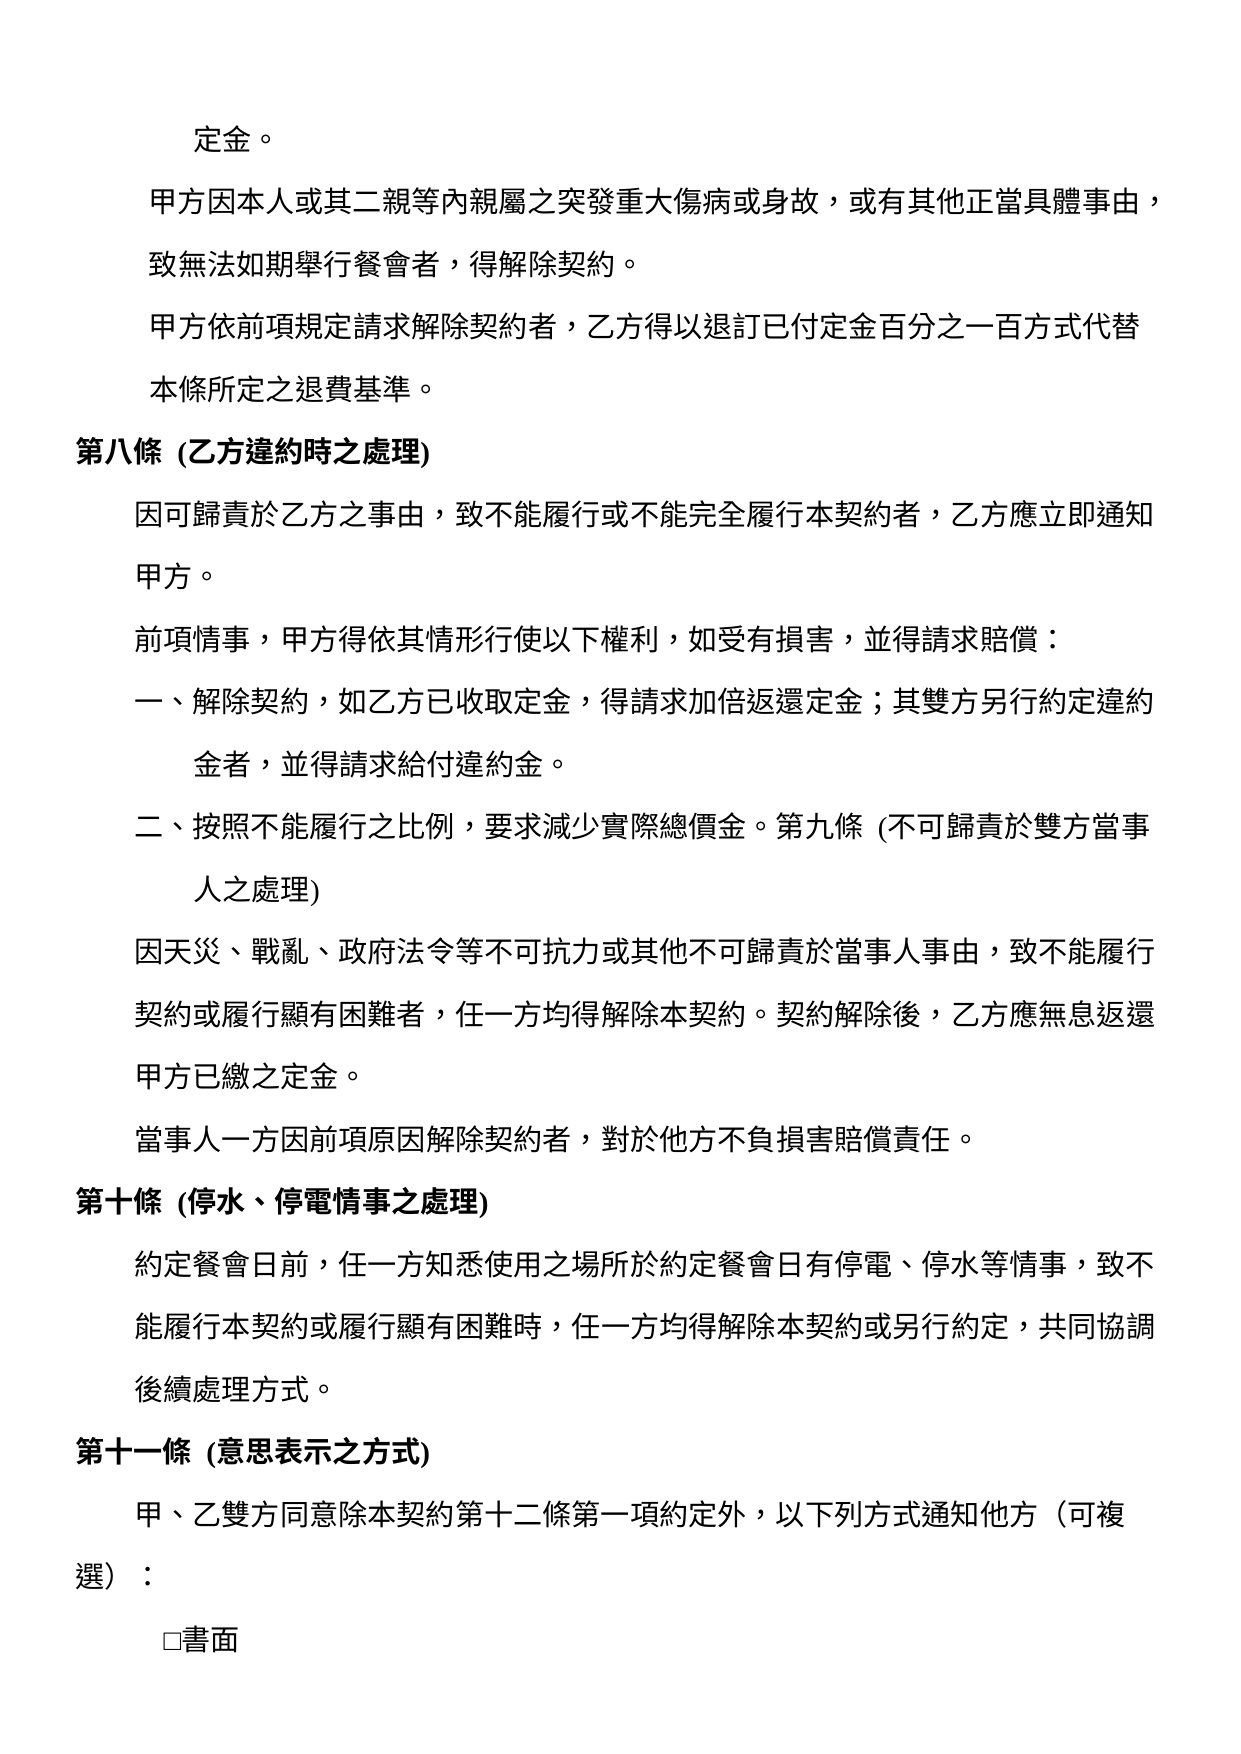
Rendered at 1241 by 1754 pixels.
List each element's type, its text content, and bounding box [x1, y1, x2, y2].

text 二、按照不能履行之比例，要求減少實際總價金。第九條 (不可歸責於雙方當事人之處理) [134, 783, 1165, 908]
text 甲方因本人或其二親等內親屬之突發重大傷病或身故，或有其他正當具體事由，致無法如期舉行餐會者，得解除契約。 [148, 158, 1165, 283]
text 定金。 [149, 96, 1165, 158]
text 甲方依前項規定請求解除契約者，乙方得以退訂已付定金百分之一百方式代替本條所定之退費基準。 [149, 283, 1165, 408]
text 第十條 (停水、停電情事之處理) [75, 1158, 1165, 1221]
text 約定餐會日前，任一方知悉使用之場所於約定餐會日有停電、停水等情事，致不能履行本契約或履行顯有困難時，任一方均得解除本契約或另行約定，共同協調後續處理方式。 [134, 1221, 1165, 1408]
text 第八條 (乙方違約時之處理) [75, 408, 1165, 471]
text 前項情事，甲方得依其情形行使以下權利，如受有損害，並得請求賠償： [134, 596, 1165, 658]
text 第十一條 (意思表示之方式) [75, 1408, 1165, 1471]
text 因可歸責於乙方之事由，致不能履行或不能完全履行本契約者，乙方應立即通知甲方。 [134, 471, 1165, 596]
text 當事人一方因前項原因解除契約者，對於他方不負損害賠償責任。 [134, 1096, 1165, 1158]
text 因天災、戰亂、政府法令等不可抗力或其他不可歸責於當事人事由，致不能履行契約或履行顯有困難者，任一方均得解除本契約。契約解除後，乙方應無息返還甲方已繳之定金。 [134, 908, 1165, 1096]
text 甲、乙雙方同意除本契約第十二條第一項約定外，以下列方式通知他方（可複選）： [75, 1471, 1165, 1596]
text □書面 [75, 1596, 1165, 1658]
text 一、解除契約，如乙方已收取定金，得請求加倍返還定金；其雙方另行約定違約金者，並得請求給付違約金。 [134, 658, 1165, 783]
